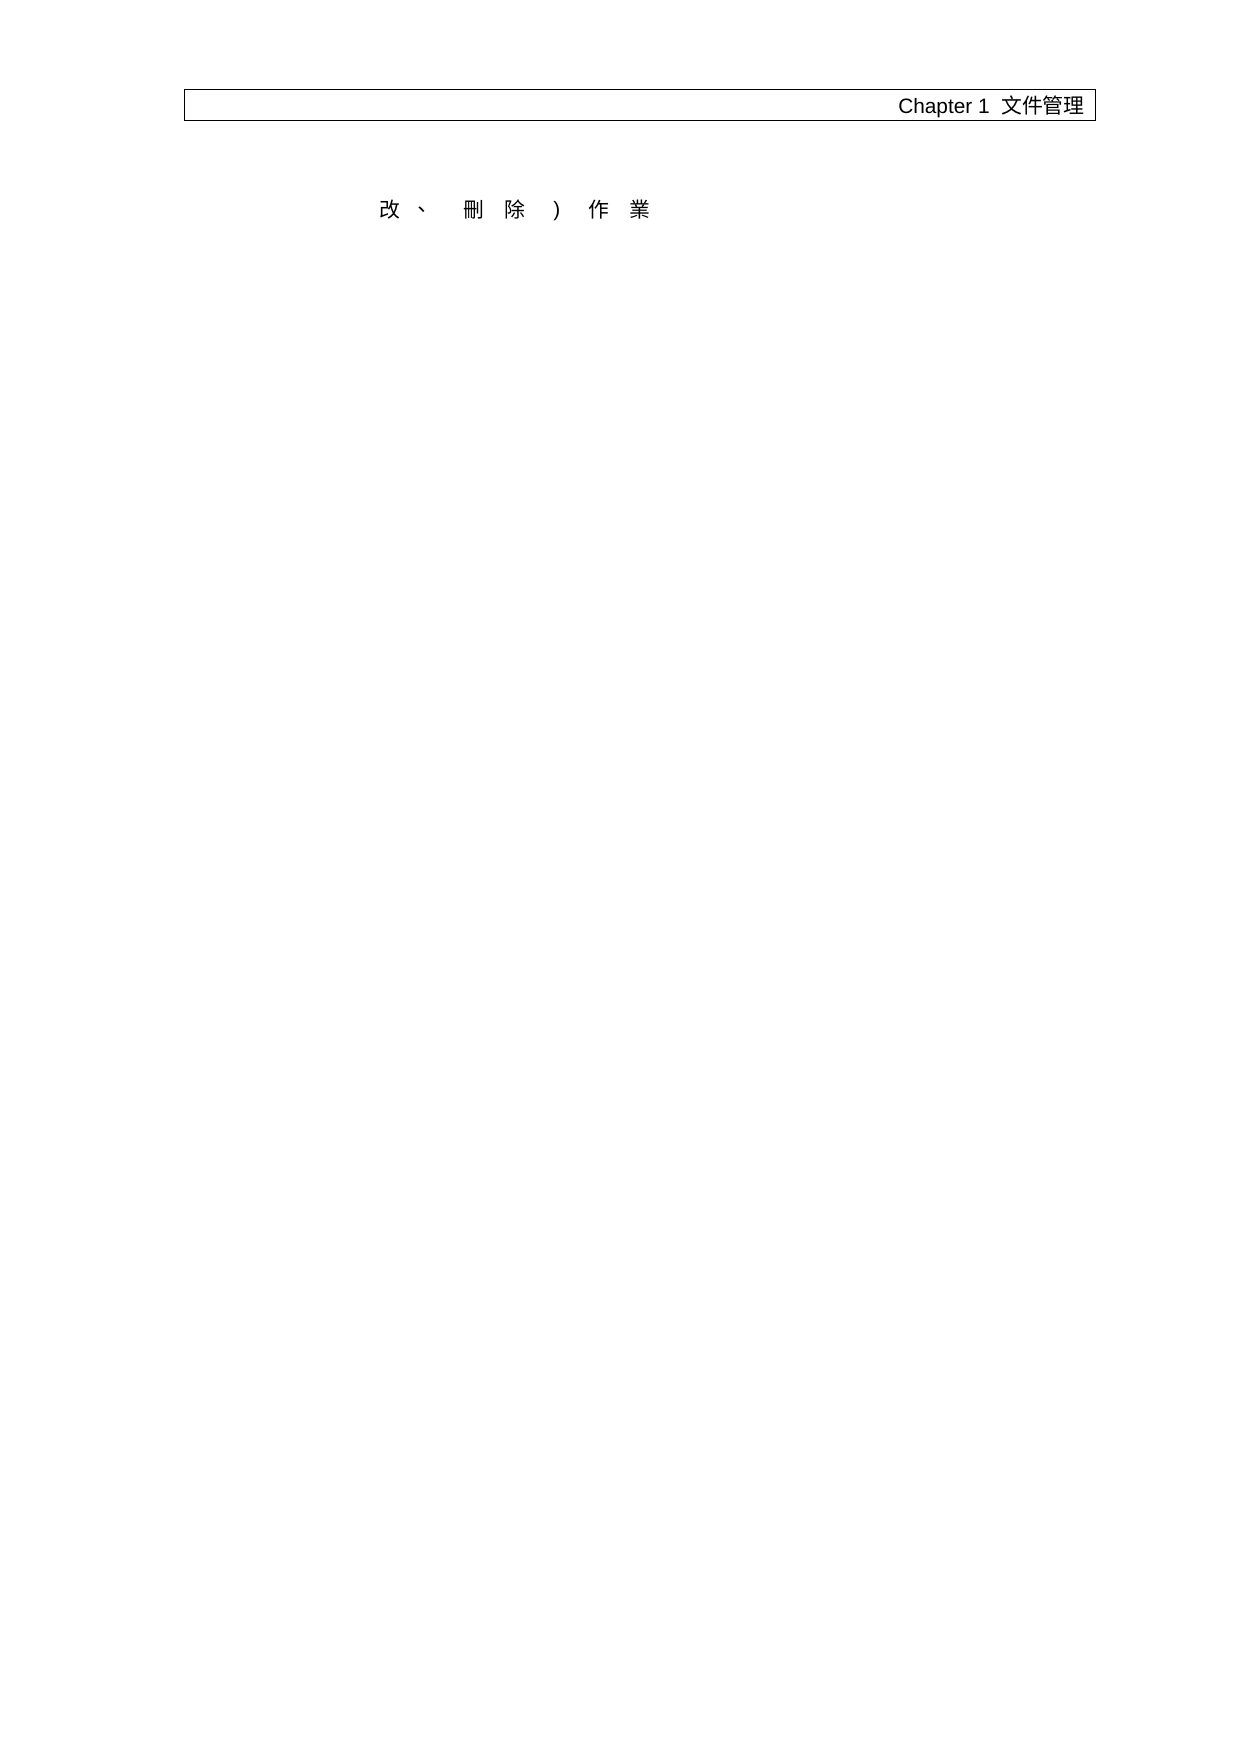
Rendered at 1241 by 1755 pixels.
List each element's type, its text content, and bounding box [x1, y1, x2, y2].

list 如在刪除時出現「文件進入待審狀態」訊息出現，而無法刪除任何文件時，這表示有人對該文件進行文件修改的動作，此時系統會鎖定該文件，一定要等待審作業結束才能進行該文件的其它(如修改、刪除)作業 [302, 167, 1077, 229]
